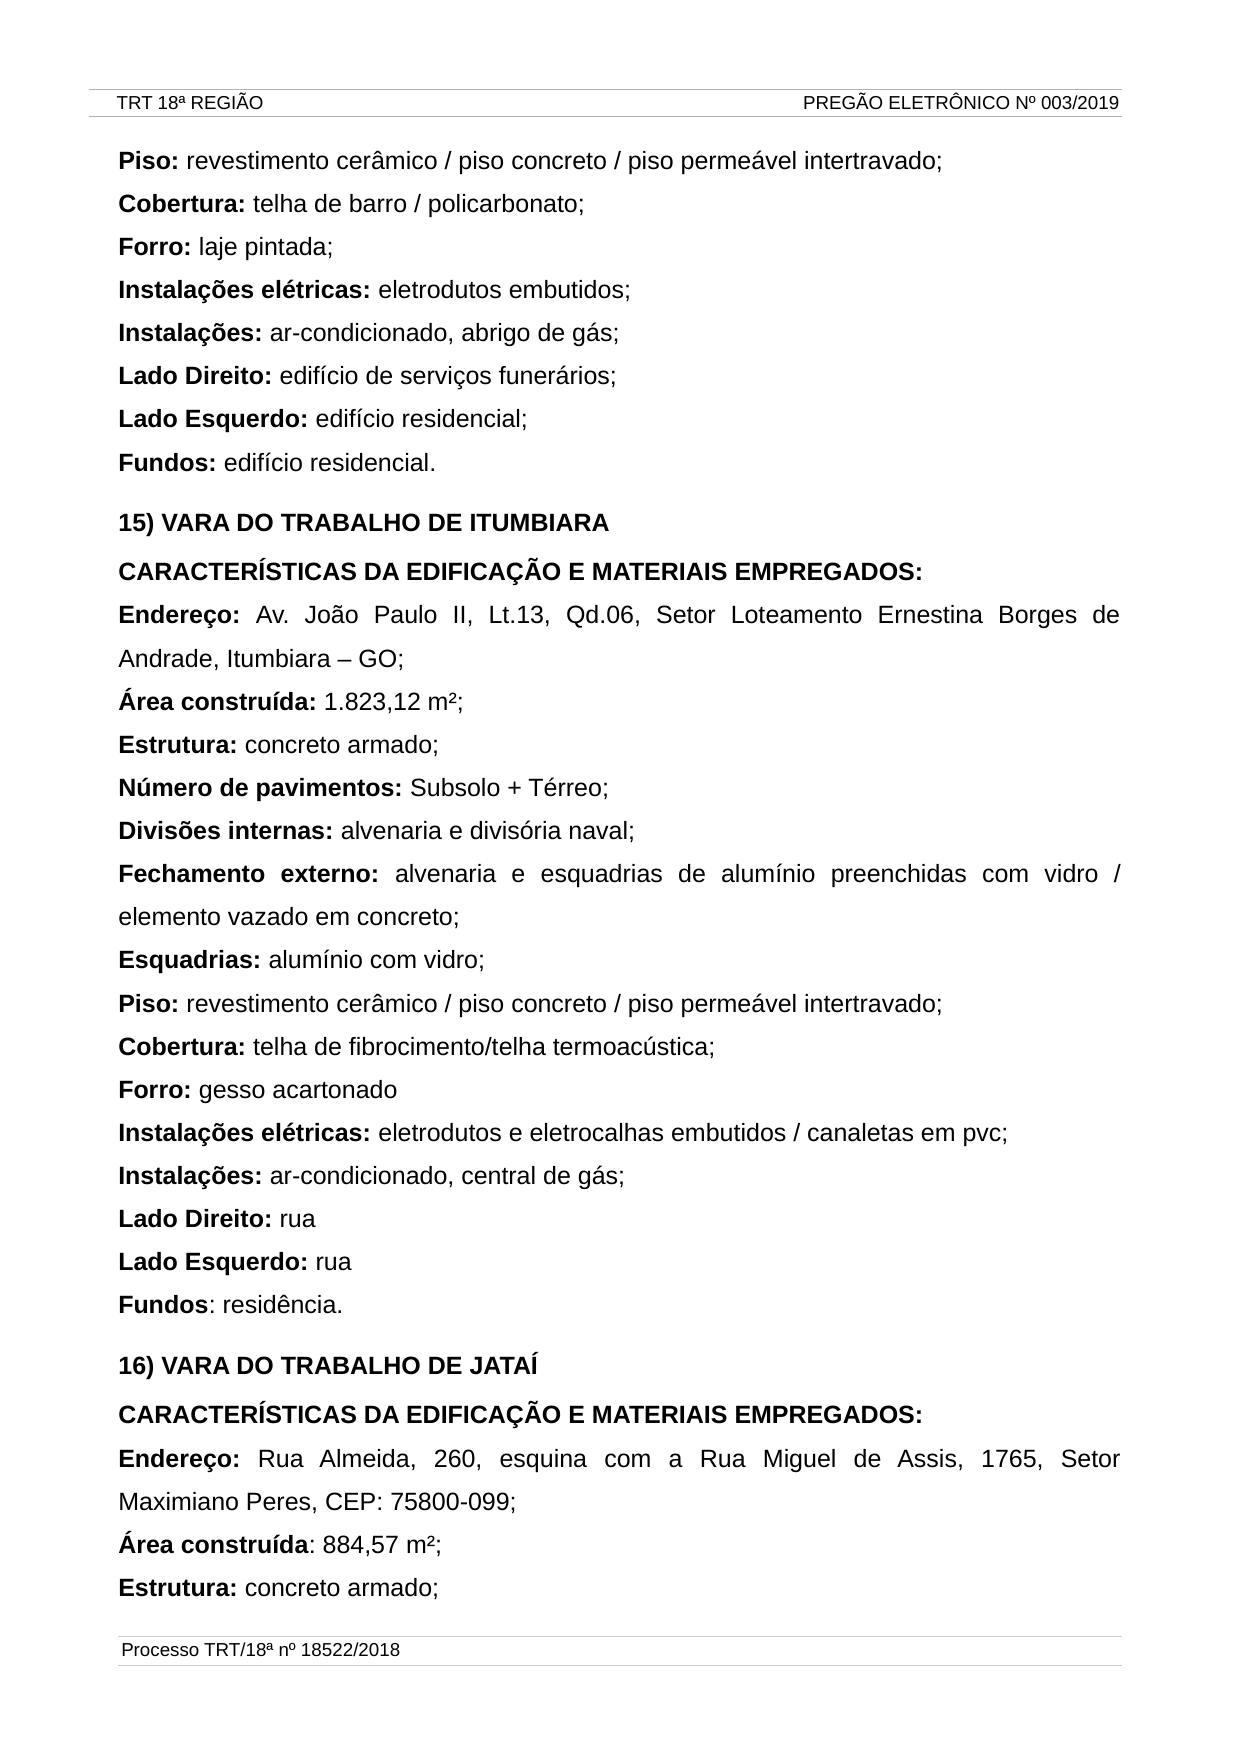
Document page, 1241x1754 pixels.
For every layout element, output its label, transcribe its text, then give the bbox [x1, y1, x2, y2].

text 15) VARA DO TRABALHO DE ITUMBIARA [118, 508, 1122, 537]
text 16) VARA DO TRABALHO DE JATAÍ [118, 1351, 1122, 1380]
text Forro: laje pintada; [118, 232, 1122, 261]
text Endereço: Rua Almeida, 260, esquina com a Rua Miguel de Assis, 1765, Setor Maximiano Peres, CEP: 75800-099; [118, 1443, 1122, 1515]
text Área construída: 884,57 m²; [118, 1530, 1122, 1558]
text Lado Esquerdo: edifício residencial; [118, 404, 1122, 433]
text Estrutura: concreto armado; [118, 1573, 1122, 1602]
text Área construída: 1.823,12 m²; [118, 687, 1122, 716]
text CARACTERÍSTICAS DA EDIFICAÇÃO E MATERIAIS EMPREGADOS: [118, 557, 1122, 586]
text Lado Direito: edifício de serviços funerários; [118, 361, 1122, 390]
text Piso: revestimento cerâmico / piso concreto / piso permeável intertravado; [118, 989, 1122, 1017]
text Esquadrias: alumínio com vidro; [118, 946, 1122, 974]
text Instalações: ar-condicionado, central de gás; [118, 1161, 1122, 1190]
text Lado Direito: rua [118, 1204, 1122, 1233]
text Instalações elétricas: eletrodutos e eletrocalhas embutidos / canaletas em pvc; [118, 1118, 1122, 1147]
text Cobertura: telha de barro / policarbonato; [118, 189, 1122, 217]
text Fechamento externo: alvenaria e esquadrias de alumínio preenchidas com vidro / elemento vazado em concreto; [118, 859, 1122, 931]
text Fundos: residência. [118, 1291, 1122, 1319]
text Forro: gesso acartonado [118, 1075, 1122, 1104]
text CARACTERÍSTICAS DA EDIFICAÇÃO E MATERIAIS EMPREGADOS: [118, 1400, 1122, 1429]
text Divisões internas: alvenaria e divisória naval; [118, 816, 1122, 845]
text Estrutura: concreto armado; [118, 730, 1122, 759]
text Instalações: ar-condicionado, abrigo de gás; [118, 318, 1122, 347]
text Endereço: Av. João Paulo II, Lt.13, Qd.06, Setor Loteamento Ernestina Borges de Andrade, Itumbiara – GO; [118, 601, 1122, 672]
text Lado Esquerdo: rua [118, 1247, 1122, 1276]
text Instalações elétricas: eletrodutos embutidos; [118, 275, 1122, 304]
text Número de pavimentos: Subsolo + Térreo; [118, 773, 1122, 802]
text Piso: revestimento cerâmico / piso concreto / piso permeável intertravado; [118, 146, 1122, 174]
text Fundos: edifício residencial. [118, 447, 1122, 476]
text Cobertura: telha de fibrocimento/telha termoacústica; [118, 1032, 1122, 1061]
